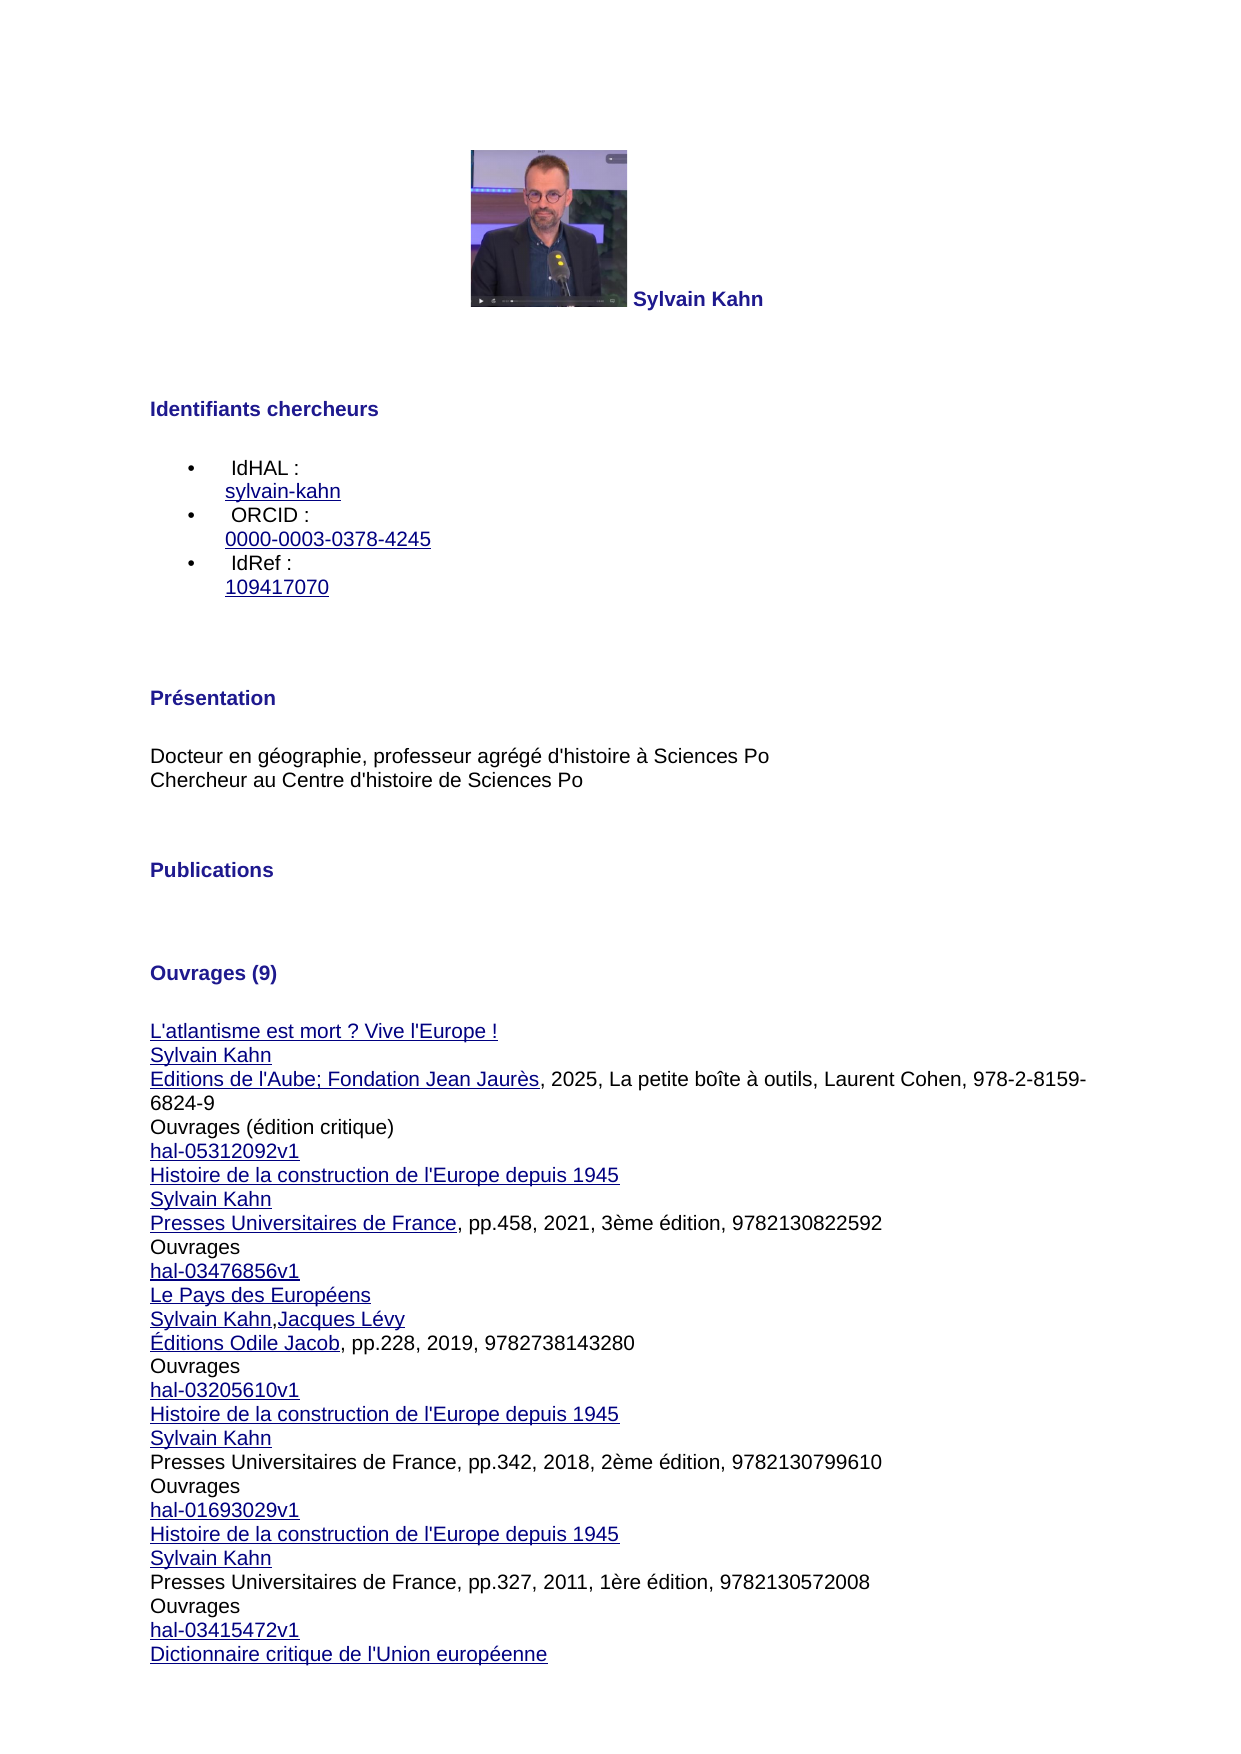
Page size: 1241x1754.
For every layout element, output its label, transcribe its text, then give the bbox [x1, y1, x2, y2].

subtitle Identifiants chercheurs [150, 397, 1090, 421]
list IdHAL : [187, 455, 1090, 479]
list 109417070 [187, 575, 1090, 599]
list IdRef : [187, 551, 1090, 575]
subtitle Ouvrages (9) [150, 961, 1090, 984]
subtitle Présentation [150, 686, 1090, 709]
subtitle Publications [150, 857, 1090, 881]
list 0000-0003-0378-4245 [187, 527, 1090, 551]
subtitle Sylvain Kahn [150, 150, 1090, 311]
list sylvain-kahn [187, 479, 1090, 503]
list ORCID : [187, 503, 1090, 527]
table_cell Dictionnaire critique de l'Union européenne [150, 1642, 1090, 1666]
table_cell Le Pays des Européens Sylvain Kahn,Jacques Lévy Éditions Odile Jacob, pp.228, 2019, 9782738143280 Ouvrages hal-03205610v1 [150, 1283, 1090, 1402]
table_cell Histoire de la construction de l'Europe depuis 1945 Sylvain Kahn Presses Universitaires de France, pp.458, 2021, 3ème édition, 9782130822592 Ouvrages hal-03476856v1 [150, 1163, 1090, 1282]
text Docteur en géographie, professeur agrégé d'histoire à Sciences Po [150, 744, 1090, 768]
table_header L'atlantisme est mort ? Vive l'Europe ! Sylvain Kahn Editions de l'Aube; Fondation Jean Jaurès, 2025, La petite boîte à outils, Laurent Cohen, 978-2-8159-6824-9 Ouvrages (édition critique) hal-05312092v1 [150, 1019, 1090, 1163]
table_cell Histoire de la construction de l'Europe depuis 1945 Sylvain Kahn Presses Universitaires de France, pp.342, 2018, 2ème édition, 9782130799610 Ouvrages hal-01693029v1 [150, 1402, 1090, 1522]
text Chercheur au Centre d'histoire de Sciences Po [150, 768, 1090, 792]
picture [470, 150, 628, 307]
table_cell Histoire de la construction de l'Europe depuis 1945 Sylvain Kahn Presses Universitaires de France, pp.327, 2011, 1ère édition, 9782130572008 Ouvrages hal-03415472v1 [150, 1522, 1090, 1642]
